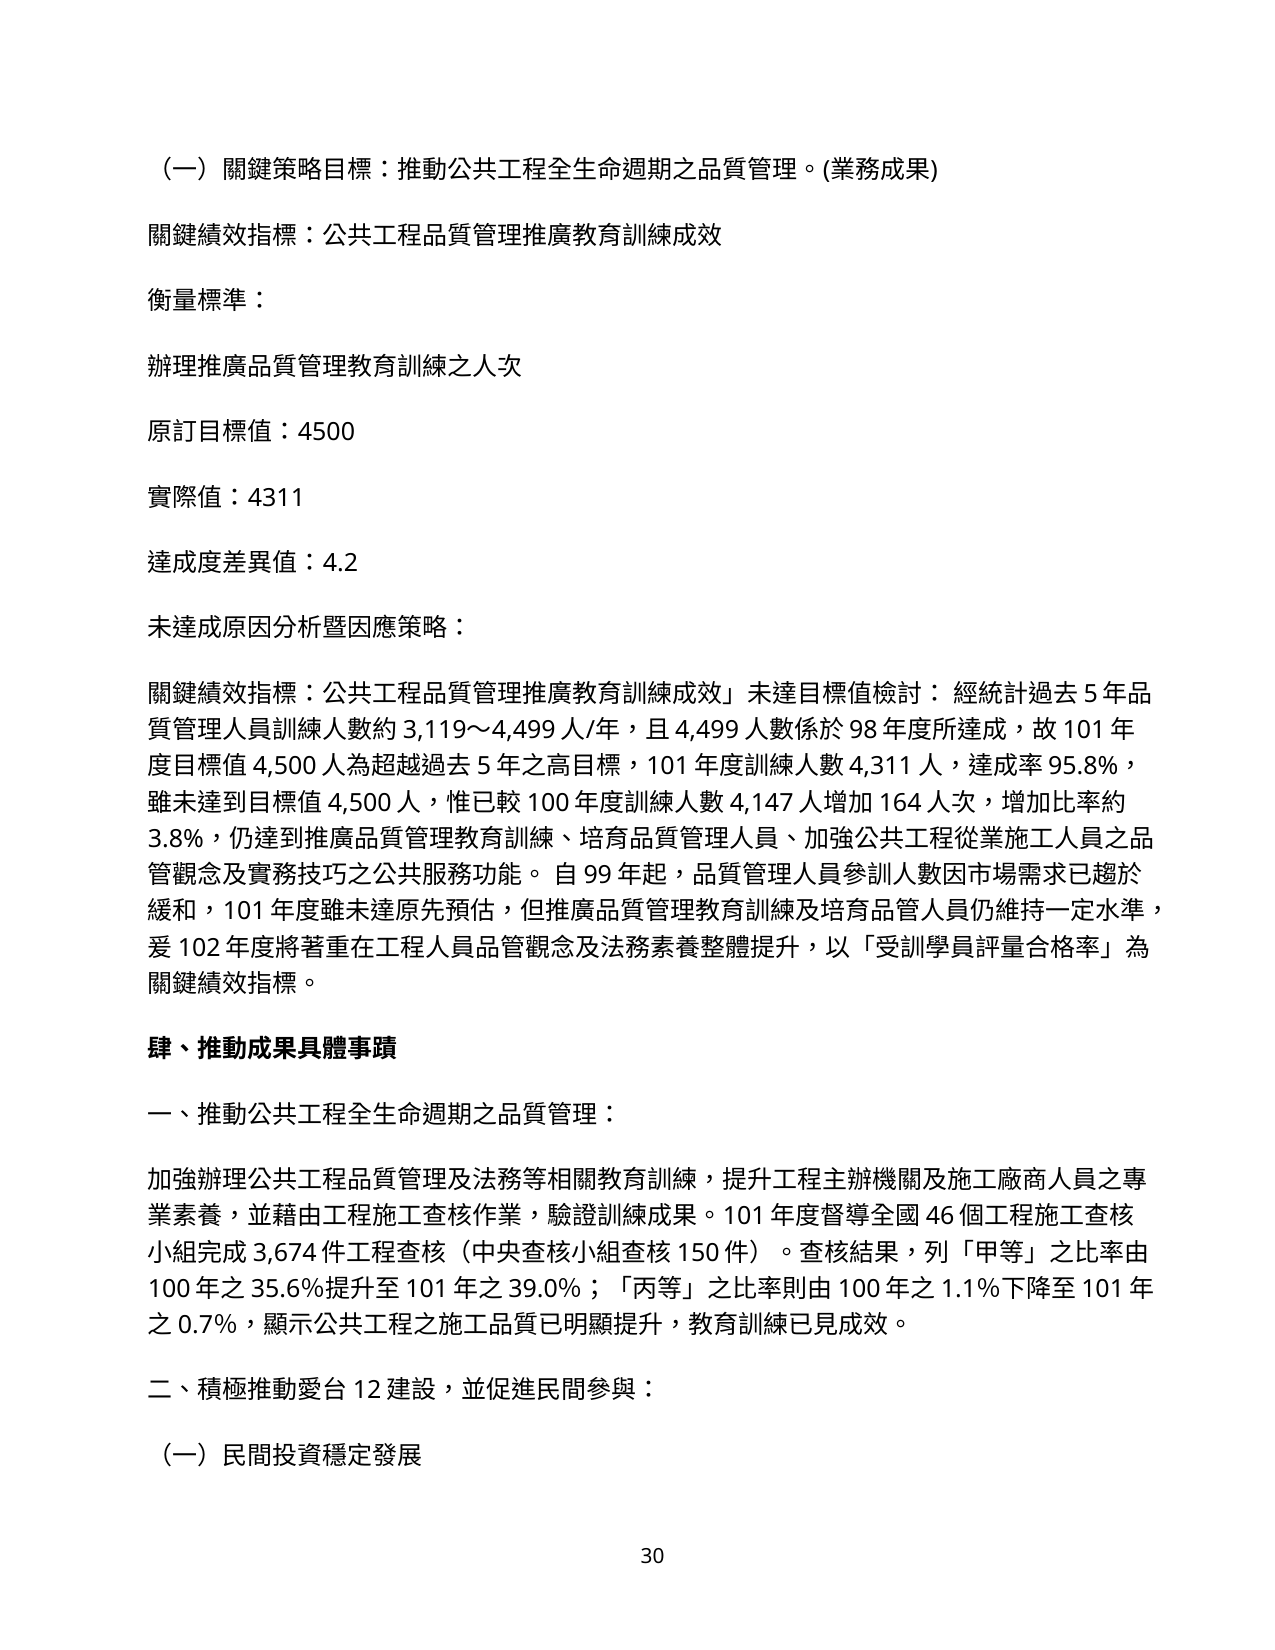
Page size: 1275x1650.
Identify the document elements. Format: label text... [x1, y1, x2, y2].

text 未達成原因分析暨因應策略： [148, 608, 1157, 644]
text 實際值：4311 [148, 477, 1157, 513]
text 達成度差異值：4.2 [148, 542, 1157, 579]
text 關鍵績效指標：公共工程品質管理推廣教育訓練成效」未達目標值檢討： 經統計過去5年品質管理人員訓練人數約3,119～4,499人/年，且4,499人數係於98年度所達成，故101年度目標值4,500人為超越過去5年之高目標，101年度訓練人數4,311人，達成率95.8%，雖未達到目標值4,500人，惟已較100年度訓練人數4,147人增加164人次，增加比率約3.8%，仍達到推廣品質管理教育訓練、培育品質管理人員、加強公共工程從業施工人員之品管觀念及實務技巧之公共服務功能。 自99年起，品質管理人員參訓人數因市場需求已趨於緩和，101年度雖未達原先預估，但推廣品質管理教育訓練及培育品管人員仍維持一定水準，爰102年度將著重在工程人員品管觀念及法務素養整體提升，以「受訓學員評量合格率」為關鍵績效指標。 [148, 673, 1157, 999]
text 辦理推廣品質管理教育訓練之人次 [148, 346, 1157, 382]
text （一）民間投資穩定發展 [148, 1435, 1157, 1472]
text 加強辦理公共工程品質管理及法務等相關教育訓練，提升工程主辦機關及施工廠商人員之專業素養，並藉由工程施工查核作業，驗證訓練成果。101年度督導全國46個工程施工查核小組完成3,674件工程查核（中央查核小組查核150件）。查核結果，列「甲等」之比率由100年之35.6％提升至101年之39.0％；「丙等」之比率則由100年之1.1％下降至101年之0.7％，顯示公共工程之施工品質已明顯提升，教育訓練已見成效。 [148, 1159, 1157, 1341]
subtitle （一）關鍵策略目標：推動公共工程全生命週期之品質管理。(業務成果) [148, 150, 1157, 186]
text 衡量標準： [148, 281, 1157, 317]
subtitle 關鍵績效指標：公共工程品質管理推廣教育訓練成效 [148, 215, 1157, 252]
text 二、積極推動愛台12建設，並促進民間參與： [148, 1370, 1157, 1406]
text 一、推動公共工程全生命週期之品質管理： [148, 1094, 1157, 1130]
text 原訂目標值：4500 [148, 412, 1157, 448]
title 肆、推動成果具體事蹟 [148, 1029, 1157, 1065]
